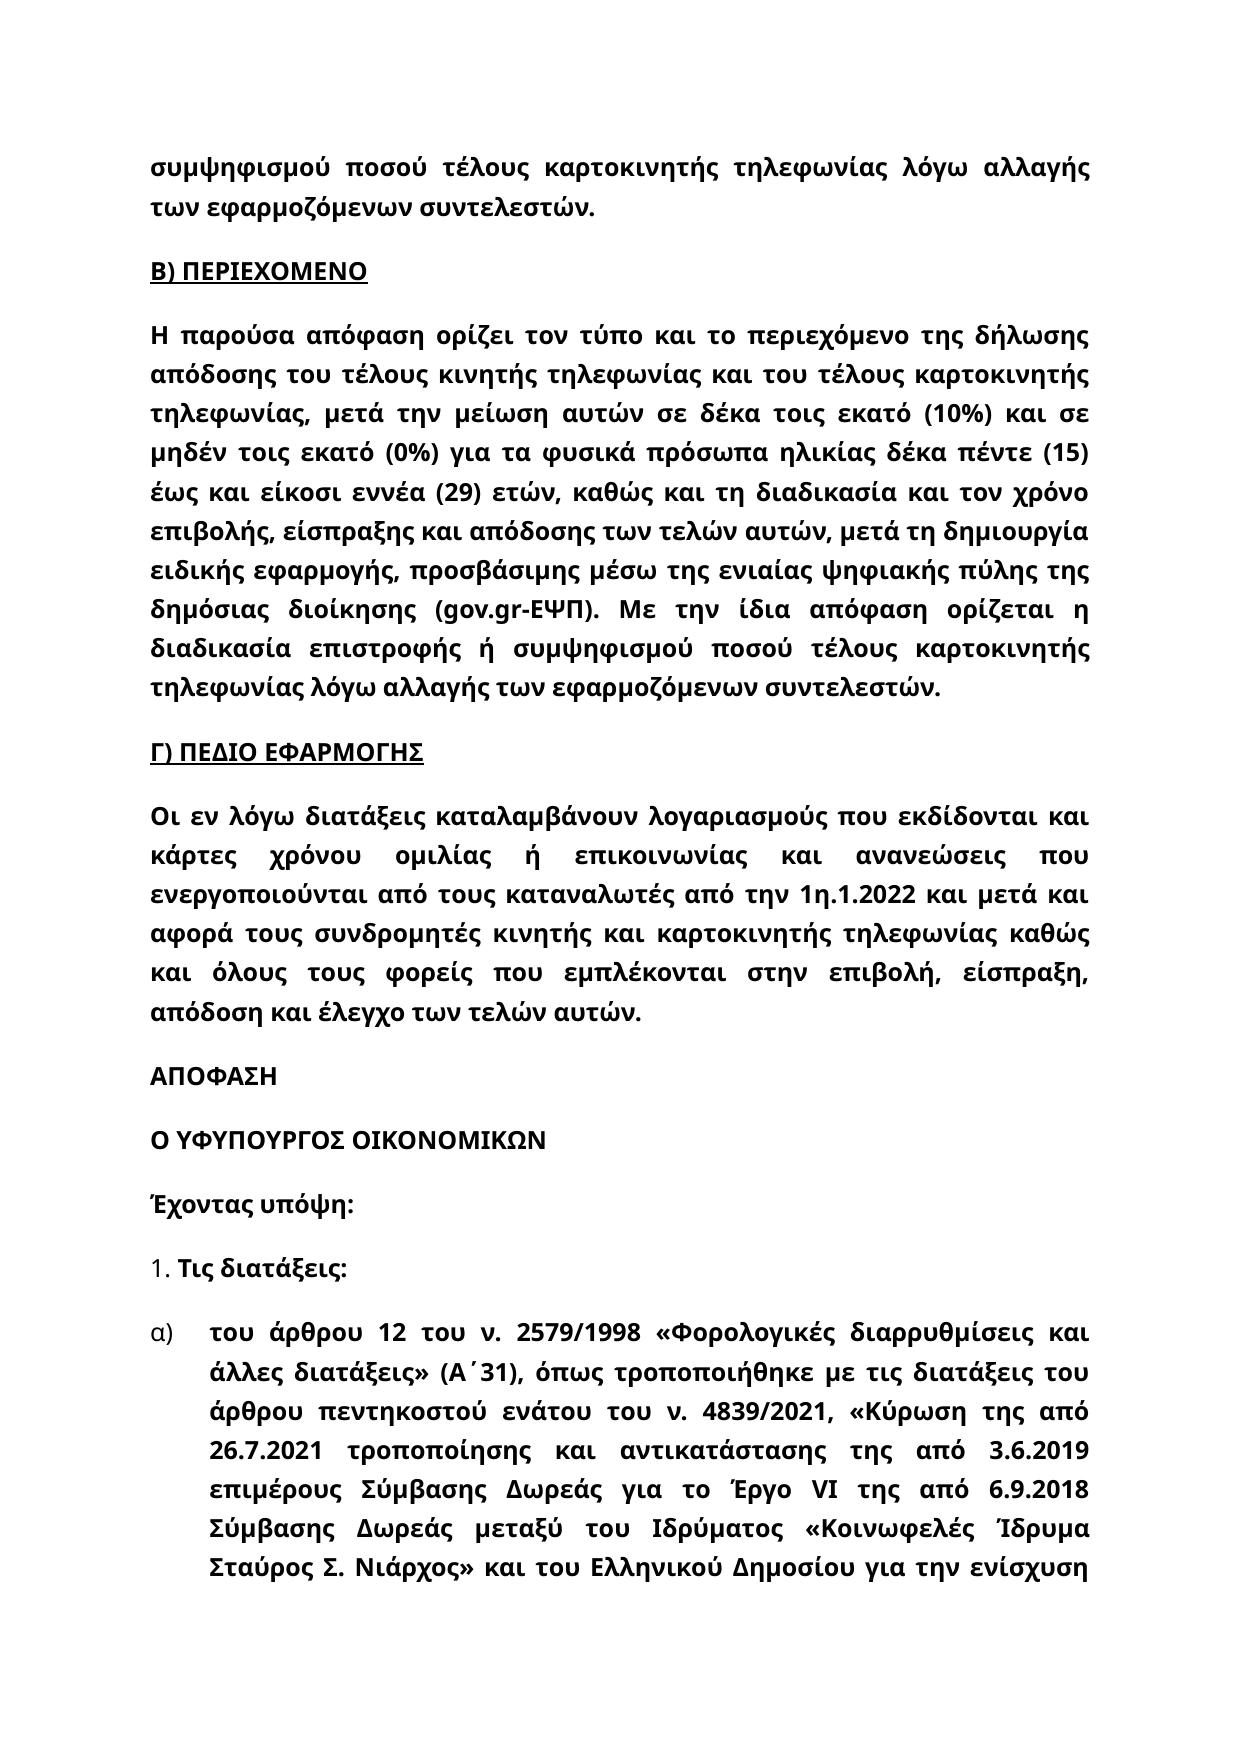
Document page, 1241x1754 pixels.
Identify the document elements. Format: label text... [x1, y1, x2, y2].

list α) του άρθρου 12 του ν. 2579/1998 «Φορολογικές διαρρυθμίσεις και άλλες διατάξεις» (Α΄31), όπως τροποποιήθηκε με τις διατάξεις του άρθρου πεντηκοστού ενάτου του ν. 4839/2021, «Κύρωση της από 26.7.2021 τροποποίησης και αντικατάστασης της από 3.6.2019 επιμέρους Σύμβασης Δωρεάς για το Έργο VI της από 6.9.2018 Σύμβασης Δωρεάς μεταξύ του Ιδρύματος «Κοινωφελές Ίδρυμα Σταύρος Σ. Νιάρχος» και του Ελληνικού Δημοσίου για την ενίσχυση [150, 1315, 1090, 1584]
text Έχοντας υπόψη: [150, 1187, 1090, 1221]
text Η παρούσα απόφαση ορίζει τον τύπο και το περιεχόμενο της δήλωσης απόδοσης του τέλους κινητής τηλεφωνίας και του τέλους καρτοκινητής τηλεφωνίας, μετά την μείωση αυτών σε δέκα τοις εκατό (10%) και σε μηδέν τοις εκατό (0%) για τα φυσικά πρόσωπα ηλικίας δέκα πέντε (15) έως και είκοσι εννέα (29) ετών, καθώς και τη διαδικασία και τον χρόνο επιβολής, είσπραξης και απόδοσης των τελών αυτών, μετά τη δημιουργία ειδικής εφαρμογής, προσβάσιμης μέσω της ενιαίας ψηφιακής πύλης της δημόσιας διοίκησης (gov.gr-ΕΨΠ). Με την ίδια απόφαση ορίζεται η διαδικασία επιστροφής ή συμψηφισμού ποσού τέλους καρτοκινητής τηλεφωνίας λόγω αλλαγής των εφαρμοζόμενων συντελεστών. [150, 317, 1090, 704]
text συμψηφισμού ποσού τέλους καρτοκινητής τηλεφωνίας λόγω αλλαγής των εφαρμοζόμενων συντελεστών. [150, 150, 1090, 223]
text 1. Τις διατάξεις: [150, 1251, 1090, 1285]
text Ο ΥΦΥΠΟΥΡΓΟΣ ΟΙΚΟΝΟΜΙΚΩΝ [150, 1122, 1090, 1157]
text ΑΠΟΦΑΣΗ [150, 1058, 1090, 1092]
text Β) ΠΕΡΙΕΧΟΜΕΝΟ [150, 253, 1090, 287]
text Οι εν λόγω διατάξεις καταλαμβάνουν λογαριασμούς που εκδίδονται και κάρτες χρόνου ομιλίας ή επικοινωνίας και ανανεώσεις που ενεργοποιούνται από τους καταναλωτές από την 1η.1.2022 και μετά και αφορά τους συνδρομητές κινητής και καρτοκινητής τηλεφωνίας καθώς και όλους τους φορείς που εμπλέκονται στην επιβολή, είσπραξη, απόδοση και έλεγχο των τελών αυτών. [150, 798, 1090, 1028]
text Γ) ΠΕΔΙΟ ΕΦΑΡΜΟΓΗΣ [150, 734, 1090, 768]
